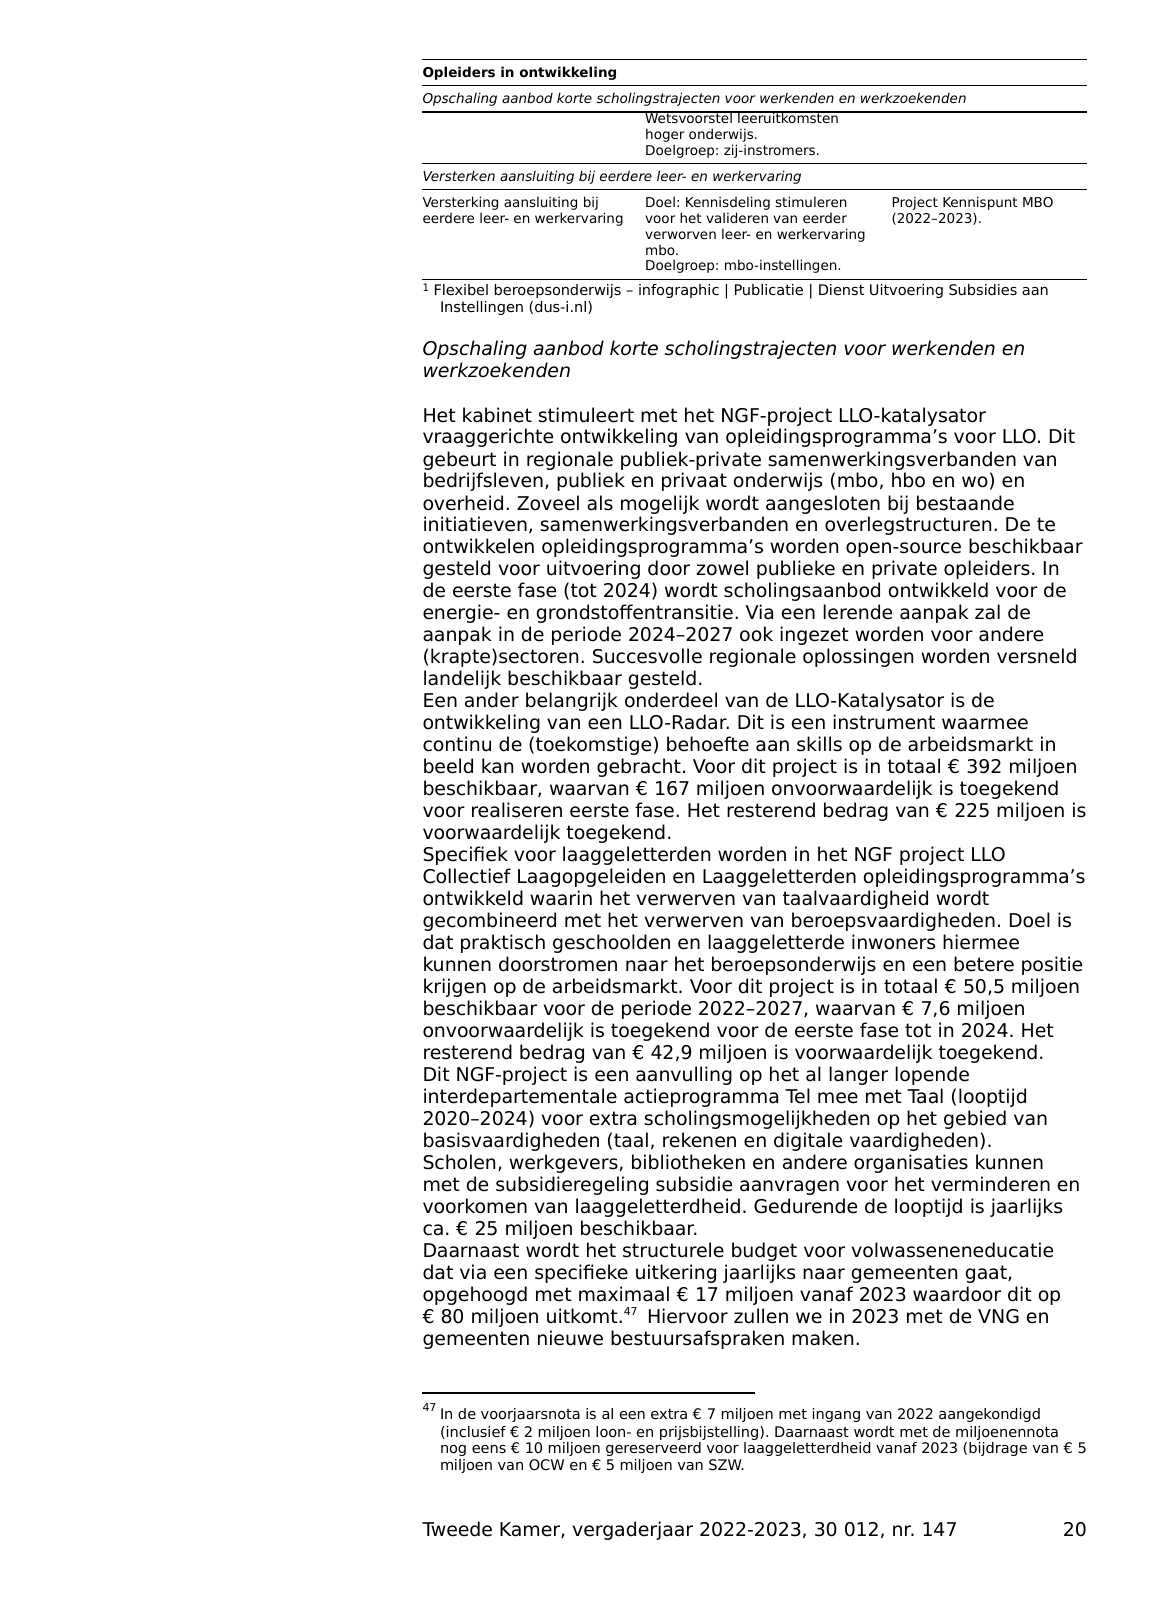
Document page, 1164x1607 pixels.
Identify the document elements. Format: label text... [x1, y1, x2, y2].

table_cell Opschaling aanbod korte scholingstrajecten voor werkenden en werkzoekenden [422, 86, 1087, 111]
table_cell [885, 113, 1087, 163]
table_cell Versterken aansluiting bij eerdere leer- en werkervaring [422, 164, 1087, 189]
text Daarnaast wordt het structurele budget voor volwasseneneducatie dat via een specifieke uitkering jaarlijks naar gemeenten gaat, opgehoogd met maximaal € 17 miljoen vanaf 2023 waardoor dit op € 80 miljoen uitkomt. Hiervoor zullen we in 2023 met de VNG en gemeenten nieuwe bestuursafspraken maken. [422, 1240, 1087, 1349]
table_cell 1 Flexibel beroepsonderwijs – infographic | Publicatie | Dienst Uitvoering Subsidies aan Instellingen (dus-i.nl) [422, 280, 1087, 316]
text Het kabinet stimuleert met het NGF-project LLO-katalysator vraaggerichte ontwikkeling van opleidingsprogramma’s voor LLO. Dit gebeurt in regionale publiek-private samenwerkingsverbanden van bedrijfsleven, publiek en privaat onderwijs (mbo, hbo en wo) en overheid. Zoveel als mogelijk wordt aangesloten bij bestaande initiatieven, samenwerkingsverbanden en overlegstructuren. De te ontwikkelen opleidingsprogramma’s worden open-source beschikbaar gesteld voor uitvoering door zowel publieke en private opleiders. In de eerste fase (tot 2024) wordt scholingsaanbod ontwikkeld voor de energie- en grondstoffentransitie. Via een lerende aanpak zal de aanpak in de periode 2024–2027 ook ingezet worden voor andere (krapte)sectoren. Succesvolle regionale oplossingen worden versneld landelijk beschikbaar gesteld. [422, 404, 1087, 690]
table_cell Versterking aansluiting bij eerdere leer- en werkervaring [422, 190, 639, 278]
text Scholen, werkgevers, bibliotheken en andere organisaties kunnen met de subsidieregeling subsidie aanvragen voor het verminderen en voorkomen van laaggeletterdheid. Gedurende de looptijd is jaarlijks ca. € 25 miljoen beschikbaar. [422, 1152, 1087, 1240]
subtitle Opschaling aanbod korte scholingstrajecten voor werkenden en werkzoekenden [422, 338, 1087, 382]
table_cell [422, 113, 639, 163]
table_header Opleiders in ontwikkeling [422, 60, 1087, 85]
text In de voorjaarsnota is al een extra € 7 miljoen met ingang van 2022 aangekondigd (inclusief € 2 miljoen loon- en prijsbijstelling). Daarnaast wordt met de miljoenennota nog eens € 10 miljoen gereserveerd voor laaggeletterdheid vanaf 2023 (bijdrage van € 5 miljoen van OCW en € 5 miljoen van SZW. [422, 1402, 1087, 1474]
text Dit NGF-project is een aanvulling op het al langer lopende interdepartementale actieprogramma Tel mee met Taal (looptijd 2020–2024) voor extra scholingsmogelijkheden op het gebied van basisvaardigheden (taal, rekenen en digitale vaardigheden). [422, 1064, 1087, 1152]
table_cell Wetsvoorstel leeruitkomsten hoger onderwijs. Doelgroep: zij-instromers. [639, 113, 885, 163]
table_cell Doel: Kennisdeling stimuleren voor het valideren van eerder verworven leer- en werkervaring mbo. Doelgroep: mbo-instellingen. [639, 190, 885, 278]
text Specifiek voor laaggeletterden worden in het NGF project LLO Collectief Laagopgeleiden en Laaggeletterden opleidingsprogramma’s ontwikkeld waarin het verwerven van taalvaardigheid wordt gecombineerd met het verwerven van beroepsvaardigheden. Doel is dat praktisch geschoolden en laaggeletterde inwoners hiermee kunnen doorstromen naar het beroepsonderwijs en een betere positie krijgen op de arbeidsmarkt. Voor dit project is in totaal € 50,5 miljoen beschikbaar voor de periode 2022–2027, waarvan € 7,6 miljoen onvoorwaardelijk is toegekend voor de eerste fase tot in 2024. Het resterend bedrag van € 42,9 miljoen is voorwaardelijk toegekend. [422, 844, 1087, 1064]
text Een ander belangrijk onderdeel van de LLO-Katalysator is de ontwikkeling van een LLO-Radar. Dit is een instrument waarmee continu de (toekomstige) behoefte aan skills op de arbeidsmarkt in beeld kan worden gebracht. Voor dit project is in totaal € 392 miljoen beschikbaar, waarvan € 167 miljoen onvoorwaardelijk is toegekend voor realiseren eerste fase. Het resterend bedrag van € 225 miljoen is voorwaardelijk toegekend. [422, 690, 1087, 844]
table_cell Project Kennispunt MBO (2022–2023). [885, 190, 1087, 278]
